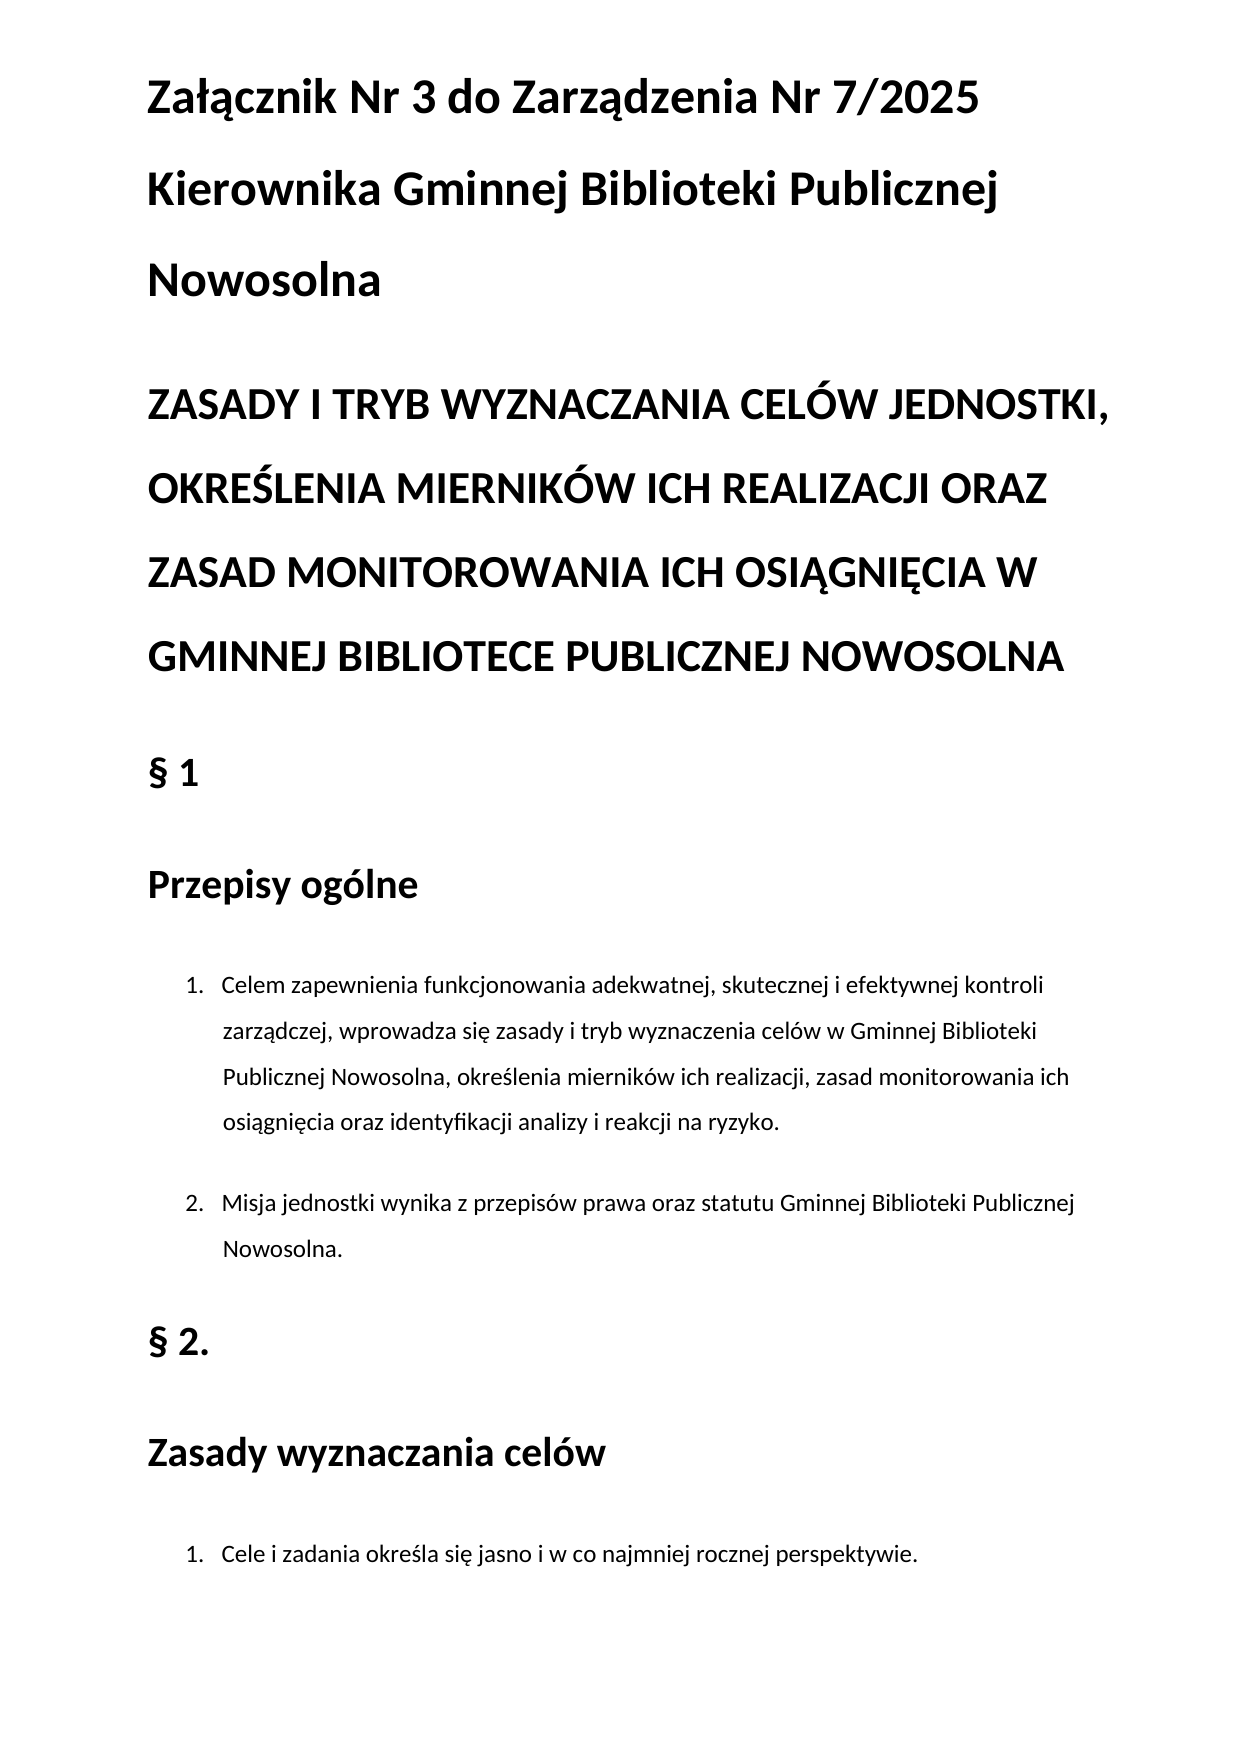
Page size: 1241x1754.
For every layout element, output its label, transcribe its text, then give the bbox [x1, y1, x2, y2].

subtitle Załącznik Nr 3 do Zarządzenia Nr 7/2025 Kierownika Gminnej Biblioteki Publicznej Nowosolna [148, 65, 1122, 309]
list Cele i zadania określa się jasno i w co najmniej rocznej perspektywie. [185, 1538, 1122, 1568]
list Celem zapewnienia funkcjonowania adekwatnej, skutecznej i efektywnej kontroli zarządczej, wprowadza się zasady i tryb wyznaczenia celów w Gminnej Biblioteki Publicznej Nowosolna, określenia mierników ich realizacji, zasad monitorowania ich osiągnięcia oraz identyfikacji analizy i reakcji na ryzyko. [185, 969, 1122, 1137]
subtitle Zasady wyznaczania celów [148, 1426, 1122, 1477]
subtitle § 2. [148, 1314, 1122, 1365]
subtitle Przepisy ogólne [148, 858, 1122, 908]
list Misja jednostki wynika z przepisów prawa oraz statutu Gminnej Biblioteki Publicznej Nowosolna. [185, 1188, 1122, 1264]
subtitle § 1 [148, 746, 1122, 797]
subtitle ZASADY I TRYB WYZNACZANIA CELÓW JEDNOSTKI, OKREŚLENIA MIERNIKÓW ICH REALIZACJI ORAZ ZASAD MONITOROWANIA ICH OSIĄGNIĘCIA W GMINNEJ BIBLIOTECE PUBLICZNEJ NOWOSOLNA [148, 375, 1122, 683]
